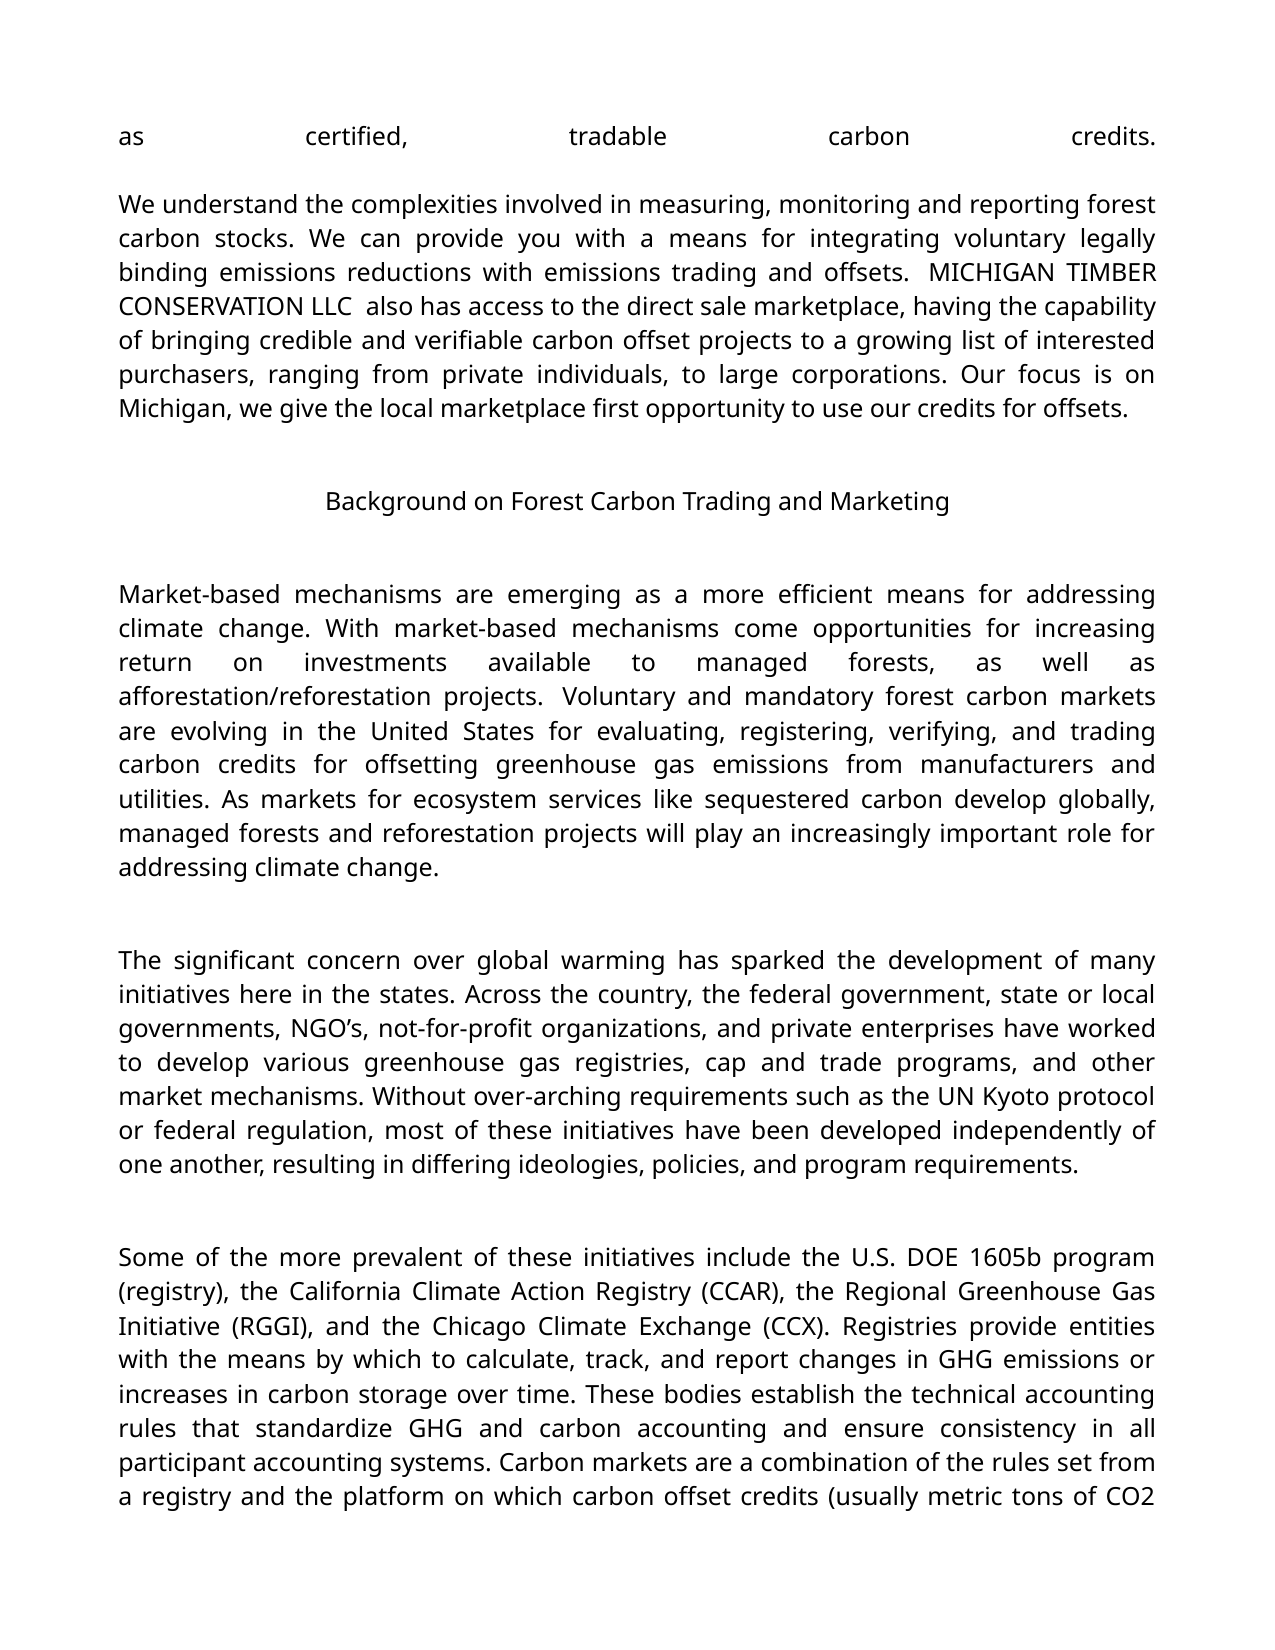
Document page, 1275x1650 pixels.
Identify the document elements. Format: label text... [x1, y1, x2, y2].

text The significant concern over global warming has sparked the development of many initiatives here in the states. Across the country, the federal government, state or local governments, NGO’s, not-for-profit organizations, and private enterprises have worked to develop various greenhouse gas registries, cap and trade programs, and other market mechanisms. Without over-arching requirements such as the UN Kyoto protocol or federal regulation, most of these initiatives have been developed independently of one another, resulting in differing ideologies, policies, and program requirements. [118, 942, 1157, 1181]
text Some of the more prevalent of these initiatives include the U.S. DOE 1605b program (registry), the California Climate Action Registry (CCAR), the Regional Greenhouse Gas Initiative (RGGI), and the Chicago Climate Exchange (CCX). Registries provide entities with the means by which to calculate, track, and report changes in GHG emissions or increases in carbon storage over time. These bodies establish the technical accounting rules that standardize GHG and carbon accounting and ensure consistency in all participant accounting systems. Carbon markets are a combination of the rules set from a registry and the platform on which carbon offset credits (usually metric tons of CO2 [118, 1240, 1157, 1512]
text as certified, tradable carbon credits. We understand the complexities involved in measuring, monitoring and reporting forest carbon stocks. We can provide you with a means for integrating voluntary legally binding emissions reductions with emissions trading and offsets. MICHIGAN TIMBER CONSERVATION LLC also has access to the direct sale marketplace, having the capability of bringing credible and verifiable carbon offset projects to a growing list of interested purchasers, ranging from private individuals, to large corporations. Our focus is on Michigan, we give the local marketplace first opportunity to use our credits for offsets. [118, 118, 1157, 425]
text Background on Forest Carbon Trading and Marketing [118, 484, 1157, 518]
text Market-based mechanisms are emerging as a more efficient means for addressing climate change. With market-based mechanisms come opportunities for increasing return on investments available to managed forests, as well as afforestation/reforestation projects. Voluntary and mandatory forest carbon markets are evolving in the United States for evaluating, registering, verifying, and trading carbon credits for offsetting greenhouse gas emissions from manufacturers and utilities. As markets for ecosystem services like sequestered carbon develop globally, managed forests and reforestation projects will play an increasingly important role for addressing climate change. [118, 577, 1157, 883]
